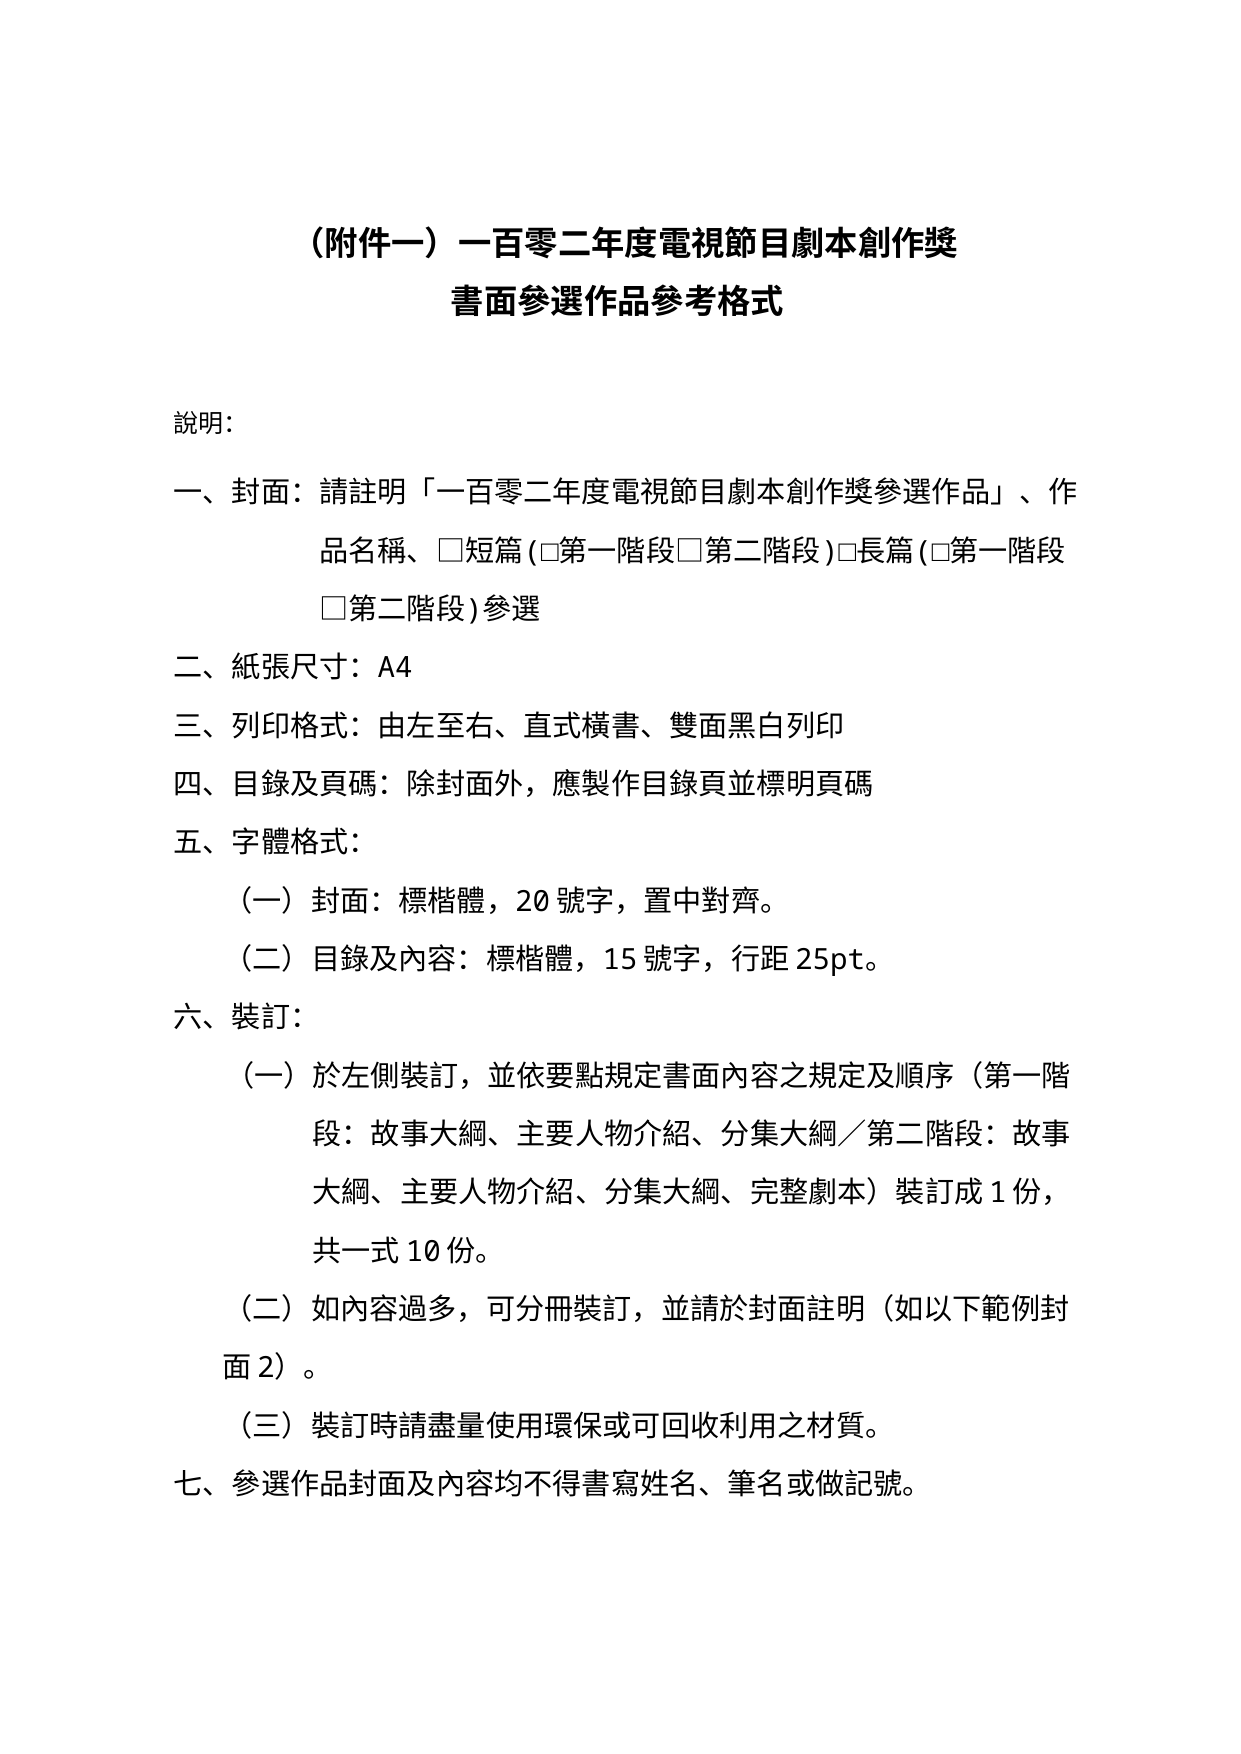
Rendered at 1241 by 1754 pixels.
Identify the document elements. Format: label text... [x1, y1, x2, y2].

text 二、紙張尺寸：A4 [172, 631, 1093, 689]
text 書面參選作品參考格式 [111, 267, 1122, 325]
text 六、裝訂： [172, 981, 1093, 1039]
text 五、字體格式： [172, 806, 1093, 864]
text 三、列印格式：由左至右、直式橫書、雙面黑白列印 [172, 689, 1093, 748]
text 說明： [172, 385, 1093, 444]
text （二）如內容過多，可分冊裝訂，並請於封面註明（如以下範例封面2）。 [222, 1273, 1093, 1389]
text （附件一）一百零二年度電視節目劇本創作獎 [111, 208, 1122, 267]
text （三）裝訂時請盡量使用環保或可回收利用之材質。 [222, 1389, 1093, 1448]
text 一、封面：請註明「一百零二年度電視節目劇本創作獎參選作品」、作品名稱、□短篇(□第一階段□第二階段)□長篇(□第一階段□第二階段)參選 [173, 456, 1093, 631]
text （二）目錄及內容：標楷體，15號字，行距25pt。 [222, 923, 1093, 981]
text 七、參選作品封面及內容均不得書寫姓名、筆名或做記號。 [172, 1448, 1093, 1506]
text （一）於左側裝訂，並依要點規定書面內容之規定及順序（第一階段：故事大綱、主要人物介紹、分集大綱／第二階段：故事大綱、主要人物介紹、分集大綱、完整劇本）裝訂成1份，共一式10份。 [225, 1039, 1093, 1273]
text 四、目錄及頁碼：除封面外，應製作目錄頁並標明頁碼 [172, 748, 1093, 806]
text （一）封面：標楷體，20號字，置中對齊。 [222, 864, 1093, 923]
